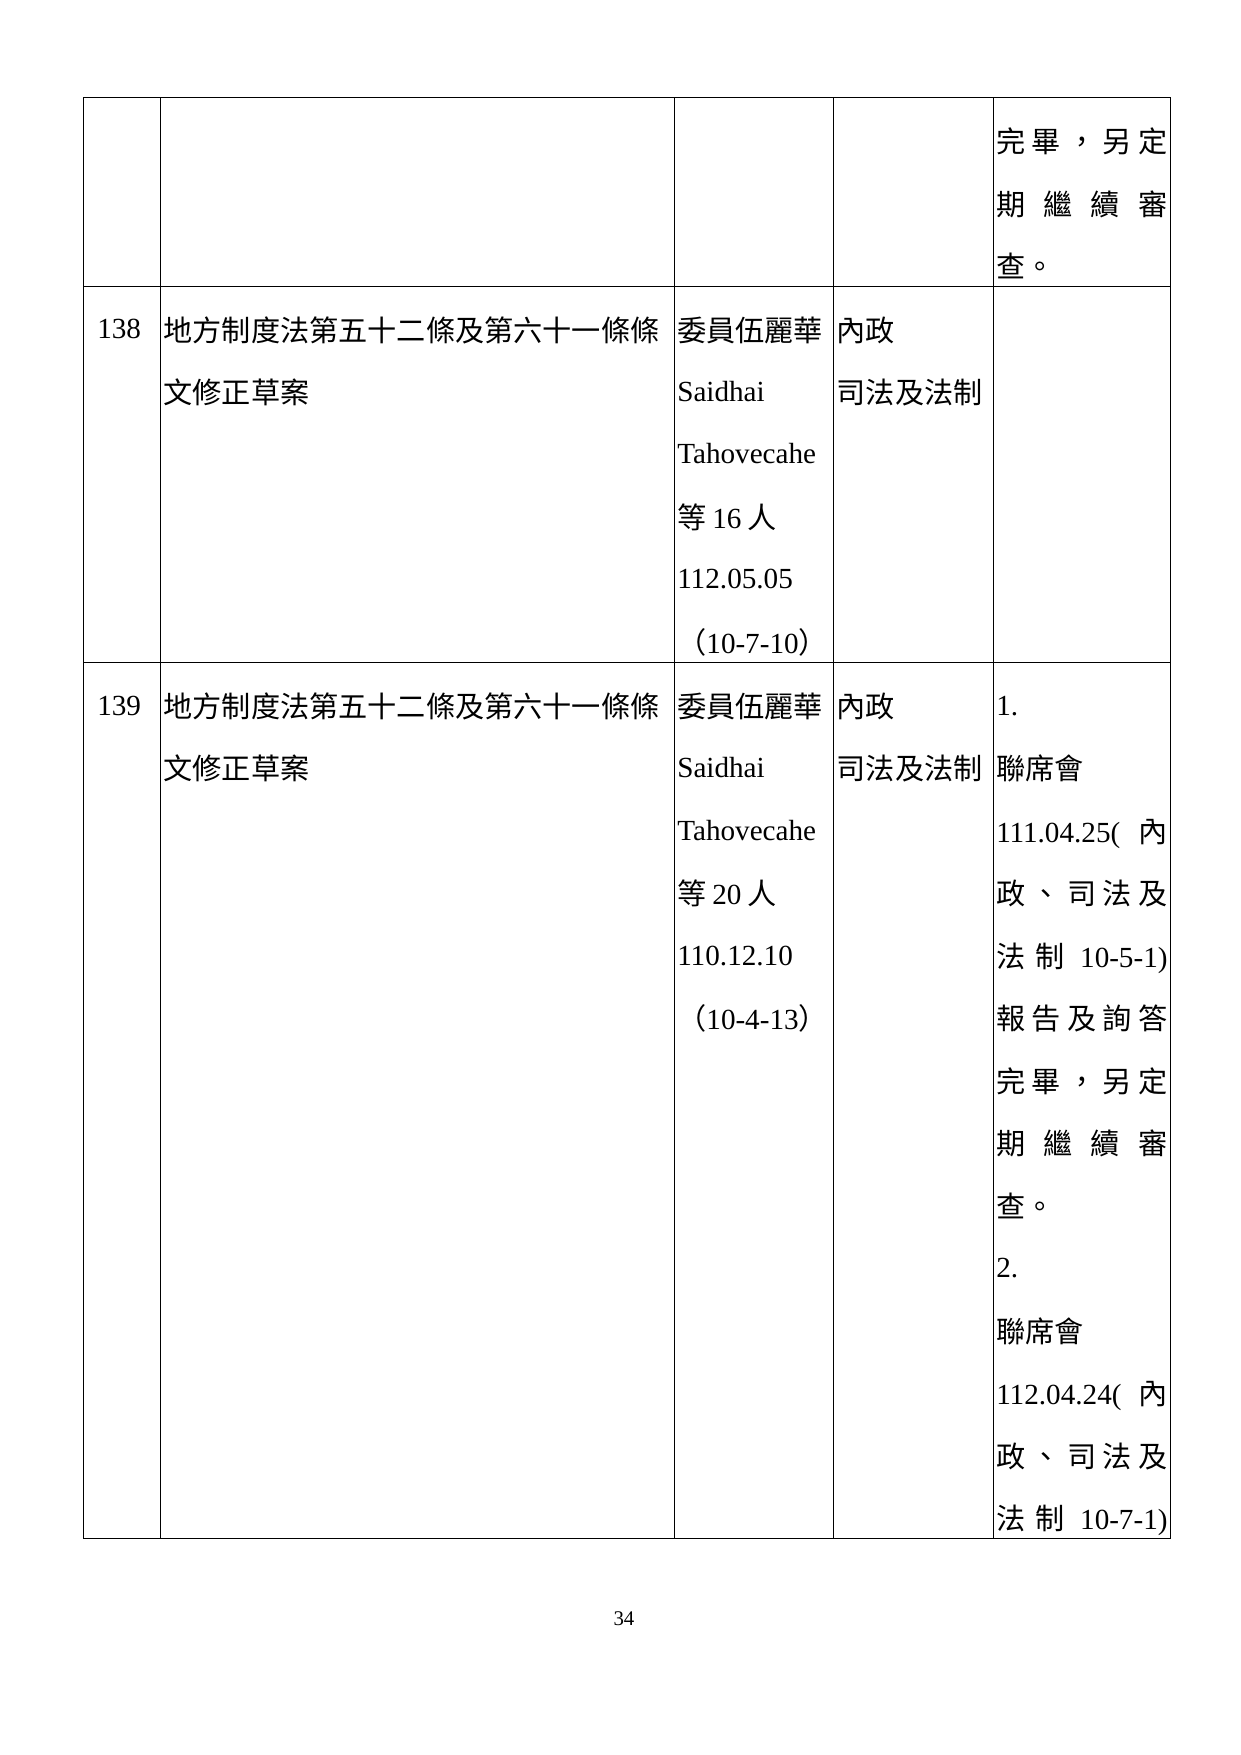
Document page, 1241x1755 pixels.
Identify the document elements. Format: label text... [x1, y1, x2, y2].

table_cell [834, 98, 993, 286]
table_cell [994, 287, 1170, 662]
table_cell 地方制度法第五十二條及第六十一條條文修正草案 [161, 663, 674, 1538]
table_cell 委員伍麗華Saidhai Tahovecahe等16人 112.05.05 （10-7-10） [675, 287, 833, 662]
table_cell [84, 98, 160, 286]
table_cell 內政 司法及法制 [834, 287, 993, 662]
table_cell 內政 司法及法制 [834, 663, 993, 1538]
table_cell 1. 聯席會 111.04.25(內政、司法及法制10-5-1)報告及詢答完畢，另定期繼續審查。 2. 聯席會 112.04.24(內政、司法及法制10-7-1) [994, 663, 1170, 1538]
table_cell [675, 98, 833, 286]
table_cell [161, 98, 674, 286]
table_cell 委員伍麗華Saidhai Tahovecahe等20人 110.12.10 （10-4-13） [675, 663, 833, 1538]
table_cell 完畢，另定期繼續審查。 [994, 98, 1170, 286]
table_cell [84, 663, 160, 1538]
table_cell [84, 287, 160, 662]
table_cell 地方制度法第五十二條及第六十一條條文修正草案 [161, 287, 674, 662]
